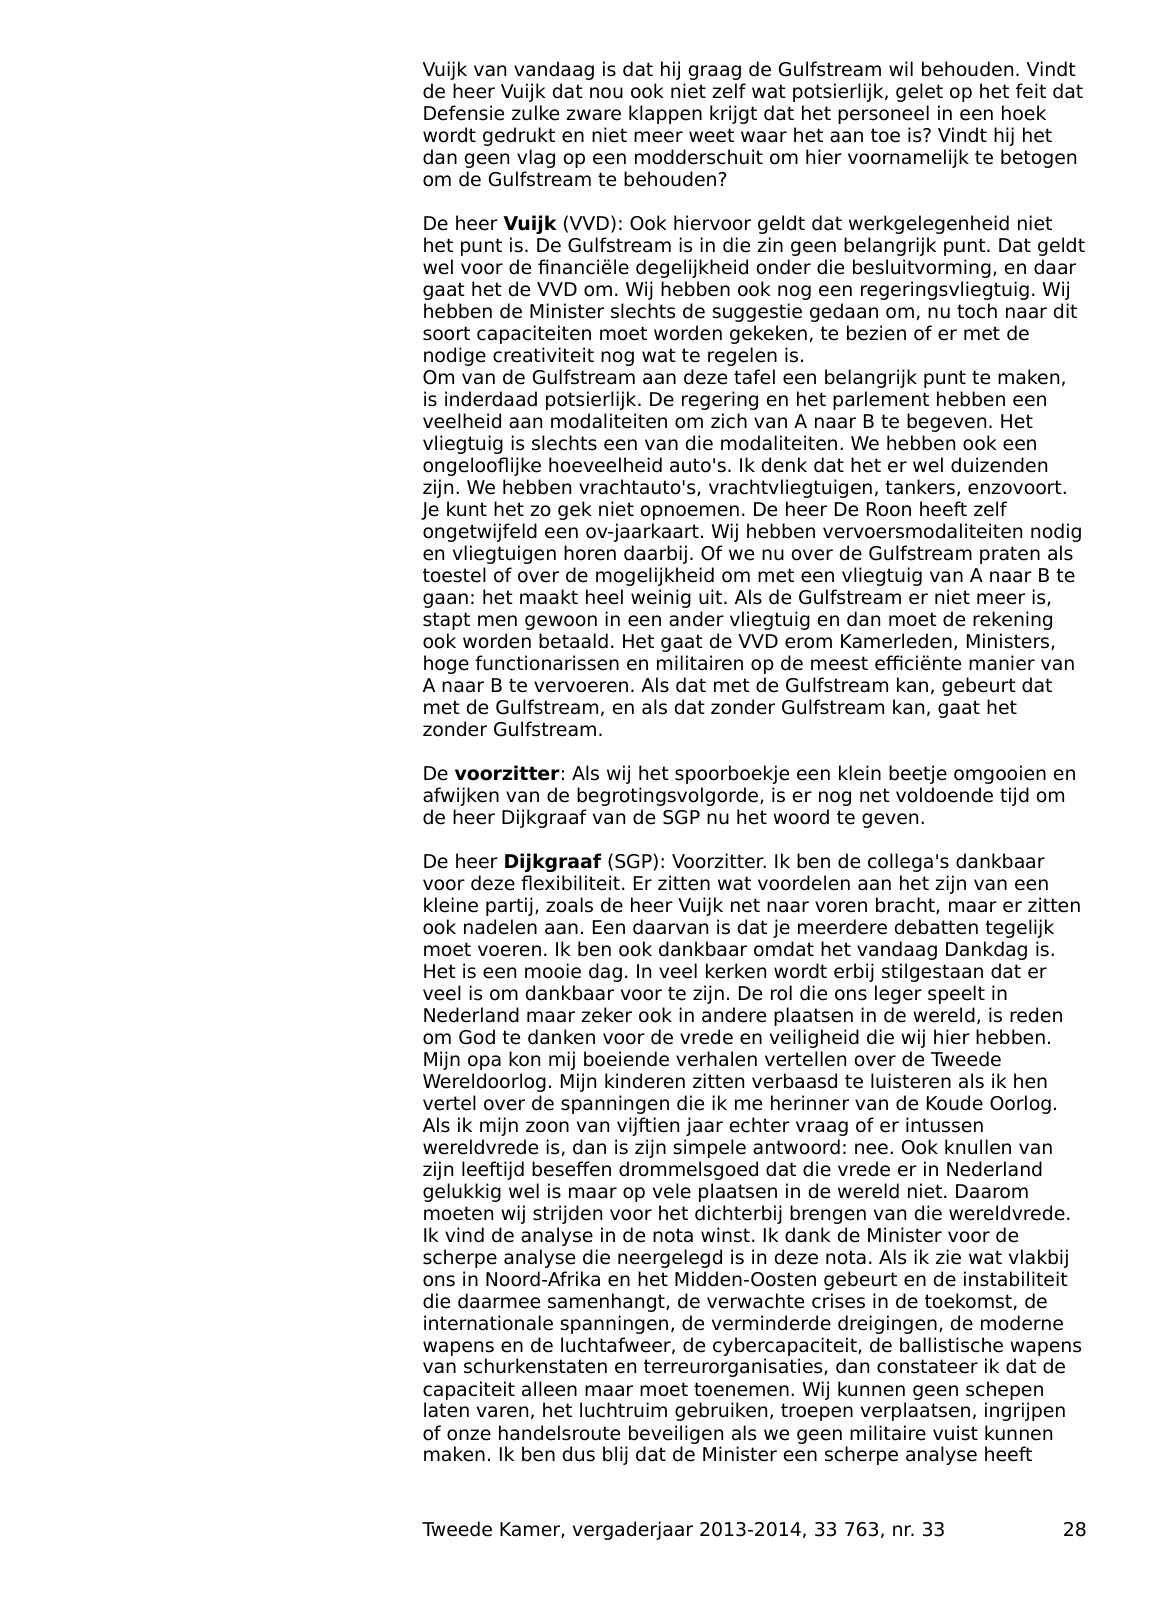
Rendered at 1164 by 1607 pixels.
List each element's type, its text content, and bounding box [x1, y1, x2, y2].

text De heer Dijkgraaf (SGP): Voorzitter. Ik ben de collega's dankbaar voor deze flexibiliteit. Er zitten wat voordelen aan het zijn van een kleine partij, zoals de heer Vuijk net naar voren bracht, maar er zitten ook nadelen aan. Een daarvan is dat je meerdere debatten tegelijk moet voeren. Ik ben ook dankbaar omdat het vandaag Dankdag is. Het is een mooie dag. In veel kerken wordt erbij stilgestaan dat er veel is om dankbaar voor te zijn. De rol die ons leger speelt in Nederland maar zeker ook in andere plaatsen in de wereld, is reden om God te danken voor de vrede en veiligheid die wij hier hebben. Mijn opa kon mij boeiende verhalen vertellen over de Tweede Wereldoorlog. Mijn kinderen zitten verbaasd te luisteren als ik hen vertel over de spanningen die ik me herinner van de Koude Oorlog. Als ik mijn zoon van vijftien jaar echter vraag of er intussen wereldvrede is, dan is zijn simpele antwoord: nee. Ook knullen van zijn leeftijd beseffen drommelsgoed dat die vrede er in Nederland gelukkig wel is maar op vele plaatsen in de wereld niet. Daarom moeten wij strijden voor het dichterbij brengen van die wereldvrede. [422, 851, 1087, 1224]
text De voorzitter: Als wij het spoorboekje een klein beetje omgooien en afwijken van de begrotingsvolgorde, is er nog net voldoende tijd om de heer Dijkgraaf van de SGP nu het woord te geven. [422, 763, 1087, 829]
text De heer Vuijk (VVD): Ook hiervoor geldt dat werkgelegenheid niet het punt is. De Gulfstream is in die zin geen belangrijk punt. Dat geldt wel voor de financiële degelijkheid onder die besluitvorming, en daar gaat het de VVD om. Wij hebben ook nog een regeringsvliegtuig. Wij hebben de Minister slechts de suggestie gedaan om, nu toch naar dit soort capaciteiten moet worden gekeken, te bezien of er met de nodige creativiteit nog wat te regelen is. [422, 213, 1087, 367]
text Ik vind de analyse in de nota winst. Ik dank de Minister voor de scherpe analyse die neergelegd is in deze nota. Als ik zie wat vlakbij ons in Noord-Afrika en het Midden-Oosten gebeurt en de instabiliteit die daarmee samenhangt, de verwachte crises in de toekomst, de internationale spanningen, de verminderde dreigingen, de moderne wapens en de luchtafweer, de cybercapaciteit, de ballistische wapens van schurkenstaten en terreurorganisaties, dan constateer ik dat de capaciteit alleen maar moet toenemen. Wij kunnen geen schepen laten varen, het luchtruim gebruiken, troepen verplaatsen, ingrijpen of onze handelsroute beveiligen als we geen militaire vuist kunnen maken. Ik ben dus blij dat de Minister een scherpe analyse heeft [422, 1224, 1087, 1466]
text Vuijk van vandaag is dat hij graag de Gulfstream wil behouden. Vindt de heer Vuijk dat nou ook niet zelf wat potsierlijk, gelet op het feit dat Defensie zulke zware klappen krijgt dat het personeel in een hoek wordt gedrukt en niet meer weet waar het aan toe is? Vindt hij het dan geen vlag op een modderschuit om hier voornamelijk te betogen om de Gulfstream te behouden? [422, 59, 1087, 191]
text Om van de Gulfstream aan deze tafel een belangrijk punt te maken, is inderdaad potsierlijk. De regering en het parlement hebben een veelheid aan modaliteiten om zich van A naar B te begeven. Het vliegtuig is slechts een van die modaliteiten. We hebben ook een ongelooflijke hoeveelheid auto's. Ik denk dat het er wel duizenden zijn. We hebben vrachtauto's, vrachtvliegtuigen, tankers, enzovoort. Je kunt het zo gek niet opnoemen. De heer De Roon heeft zelf ongetwijfeld een ov-jaarkaart. Wij hebben vervoersmodaliteiten nodig en vliegtuigen horen daarbij. Of we nu over de Gulfstream praten als toestel of over de mogelijkheid om met een vliegtuig van A naar B te gaan: het maakt heel weinig uit. Als de Gulfstream er niet meer is, stapt men gewoon in een ander vliegtuig en dan moet de rekening ook worden betaald. Het gaat de VVD erom Kamerleden, Ministers, hoge functionarissen en militairen op de meest efficiënte manier van A naar B te vervoeren. Als dat met de Gulfstream kan, gebeurt dat met de Gulfstream, en als dat zonder Gulfstream kan, gaat het zonder Gulfstream. [422, 367, 1087, 741]
